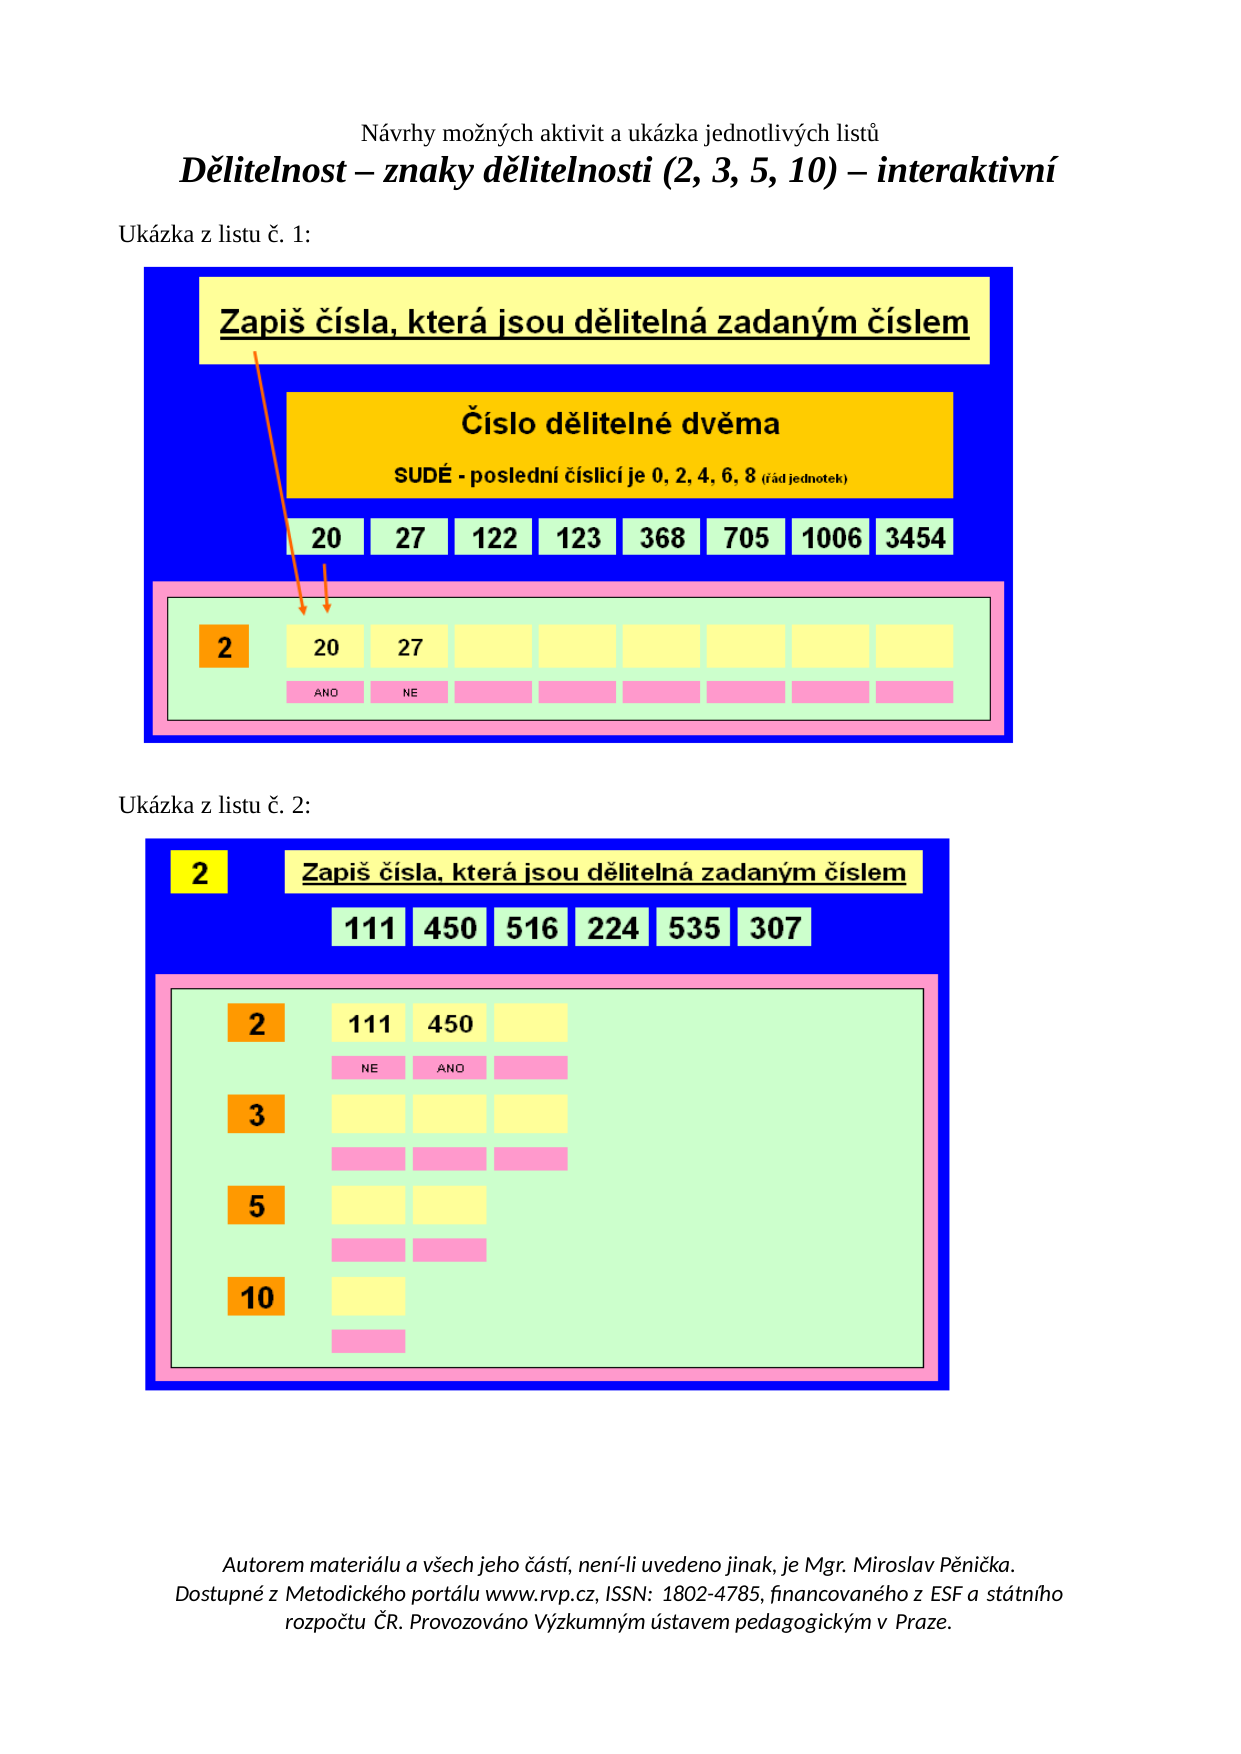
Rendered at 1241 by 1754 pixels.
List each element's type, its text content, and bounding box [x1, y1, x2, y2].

picture [134, 257, 1023, 753]
text Návrhy možných aktivit a ukázka jednotlivých listů [118, 118, 1122, 147]
text Ukázka z listu č. 2: [118, 790, 1122, 819]
text Dělitelnost – znaky dělitelnosti (2, 3, 5, 10) – interaktivní [118, 147, 1122, 190]
picture [134, 828, 961, 1401]
text Ukázka z listu č. 1: [118, 219, 1122, 248]
